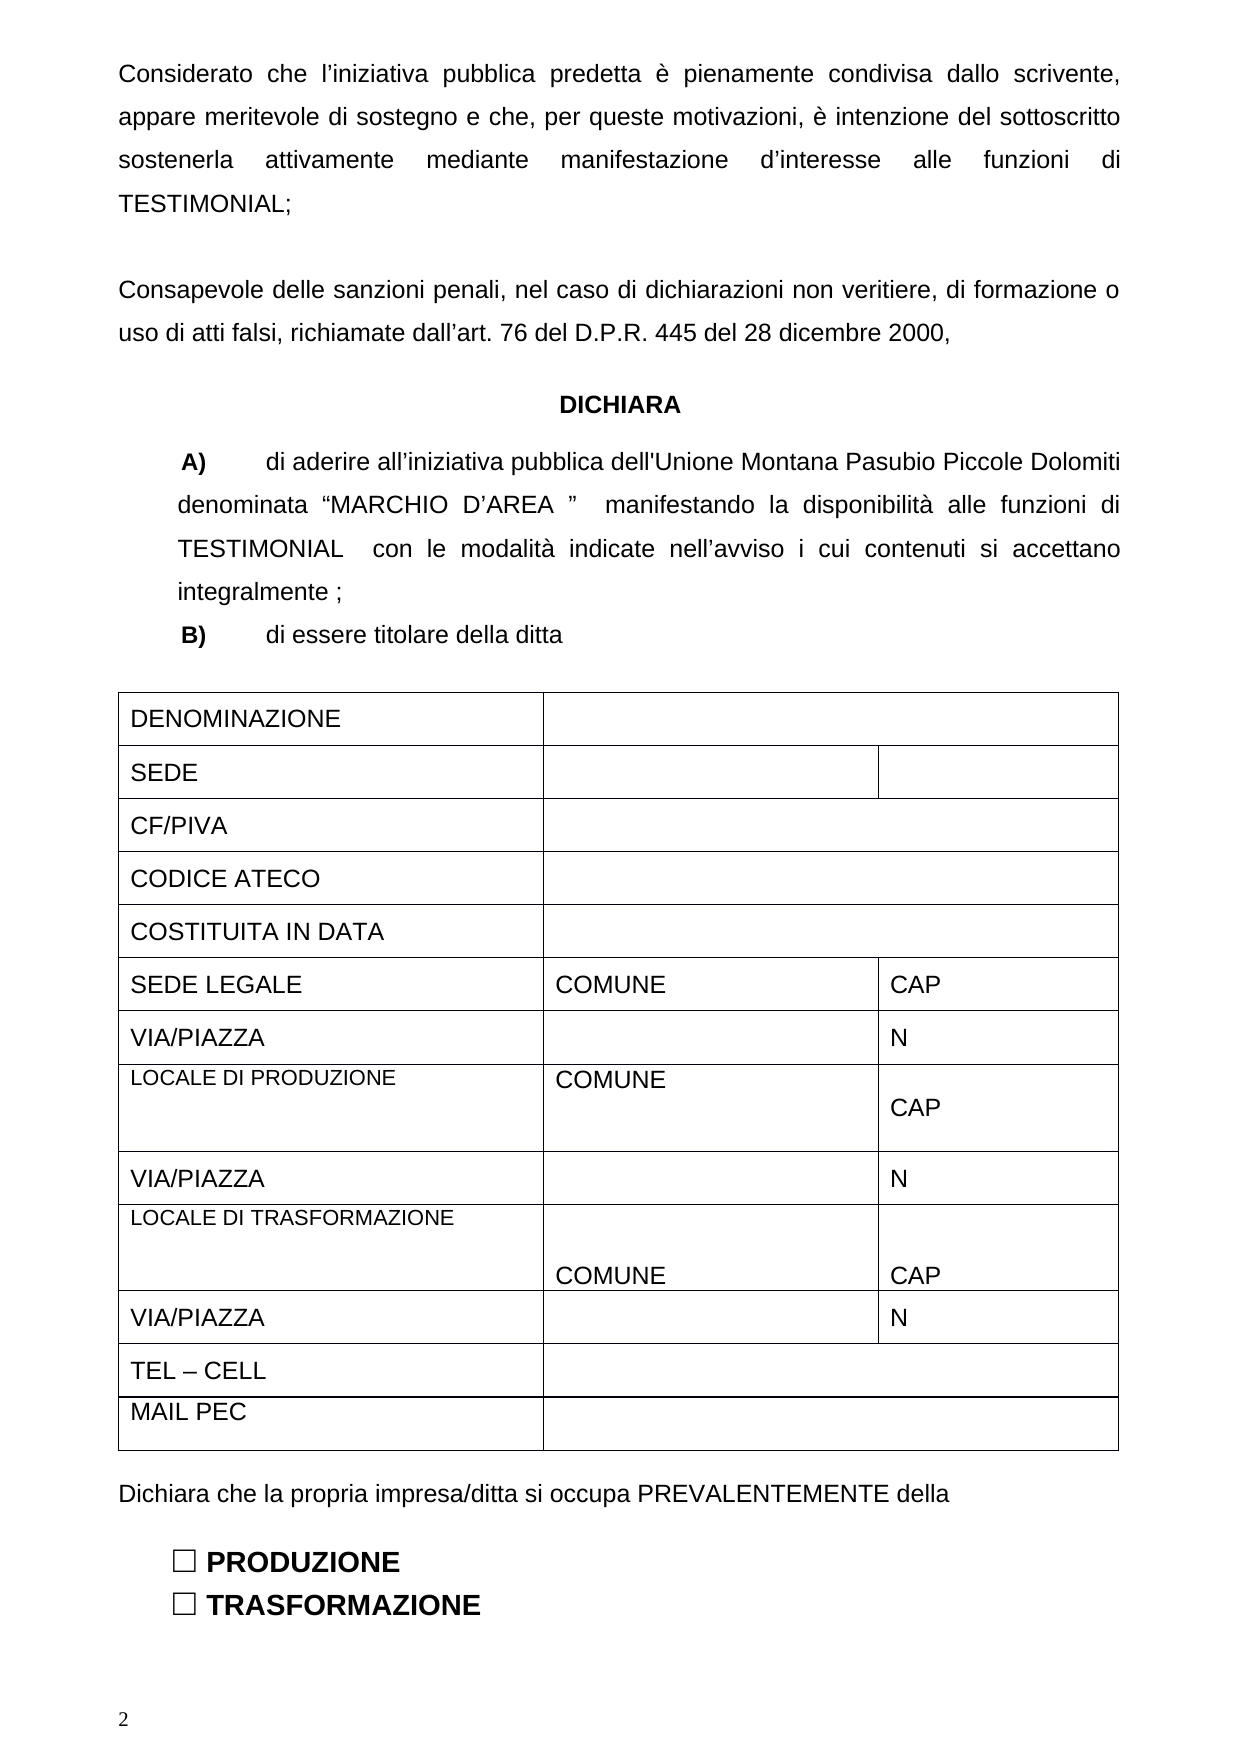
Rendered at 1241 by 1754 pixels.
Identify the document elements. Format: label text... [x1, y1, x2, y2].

table_header DENOMINAZIONE [119, 693, 543, 745]
table_cell [544, 1344, 1118, 1396]
text DICHIARA [118, 390, 1122, 418]
table_cell N [879, 1291, 1118, 1343]
table_cell SEDE [119, 746, 543, 798]
text Consapevole delle sanzioni penali, nel caso di dichiarazioni non veritiere, di formazione o uso di atti falsi, richiamate dall’art. 76 del D.P.R. 445 del 28 dicembre 2000, [118, 275, 1122, 347]
table_header [544, 693, 1118, 745]
table_cell VIA/PIAZZA [119, 1011, 543, 1063]
text □ TRASFORMAZIONE [173, 1580, 1122, 1623]
table_cell LOCALE DI PRODUZIONE TRASFORMAZIONE [119, 1065, 543, 1151]
table_cell COMUNE [544, 958, 878, 1010]
table_cell N [879, 1152, 1118, 1204]
table_cell [544, 1291, 878, 1343]
table_cell [879, 746, 1118, 798]
table_cell [544, 1011, 878, 1063]
table_cell LOCALE DI TRASFORMAZIONE TRASFORMAZIONE [119, 1205, 543, 1290]
table_cell SEDE LEGALE [119, 958, 543, 1010]
text □ PRODUZIONE [173, 1537, 1122, 1580]
table_cell [544, 852, 1118, 904]
table_cell CAP [879, 958, 1118, 1010]
table_cell COMUNE [544, 1065, 878, 1151]
list di aderire all’iniziativa pubblica dell'Unione Montana Pasubio Piccole Dolomiti denominata “MARCHIO D’AREA ” manifestando la disponibilità alle funzioni di TESTIMONIAL con le modalità indicate nell’avviso i cui contenuti si accettano integralmente ; [177, 447, 1122, 605]
table_cell COSTITUITA IN DATA [119, 905, 543, 957]
table_cell N [879, 1011, 1118, 1063]
table_cell CF/PIVA [119, 799, 543, 851]
table_cell CAP [879, 1065, 1118, 1151]
table_cell [544, 1152, 878, 1204]
table_cell MAIL PEC [119, 1398, 543, 1449]
list di essere titolare della ditta [177, 620, 1122, 648]
table_cell [544, 799, 1118, 851]
table_cell [544, 746, 878, 798]
table_cell VIA/PIAZZA [119, 1152, 543, 1204]
table_cell COMUNE [544, 1205, 878, 1290]
text Considerato che l’iniziativa pubblica predetta è pienamente condivisa dallo scrivente, appare meritevole di sostegno e che, per queste motivazioni, è intenzione del sottoscritto sostenerla attivamente mediante manifestazione d’interesse alle funzioni di TESTIMONIAL; [118, 59, 1122, 217]
table_cell VIA/PIAZZA [119, 1291, 543, 1343]
table_cell [544, 1398, 1118, 1449]
table_cell CODICE ATECO [119, 852, 543, 904]
table_cell CAP [879, 1205, 1118, 1290]
table_cell [544, 905, 1118, 957]
text Dichiara che la propria impresa/ditta si occupa PREVALENTEMENTE della [118, 1479, 1122, 1508]
table_cell TEL – CELL [119, 1344, 543, 1396]
